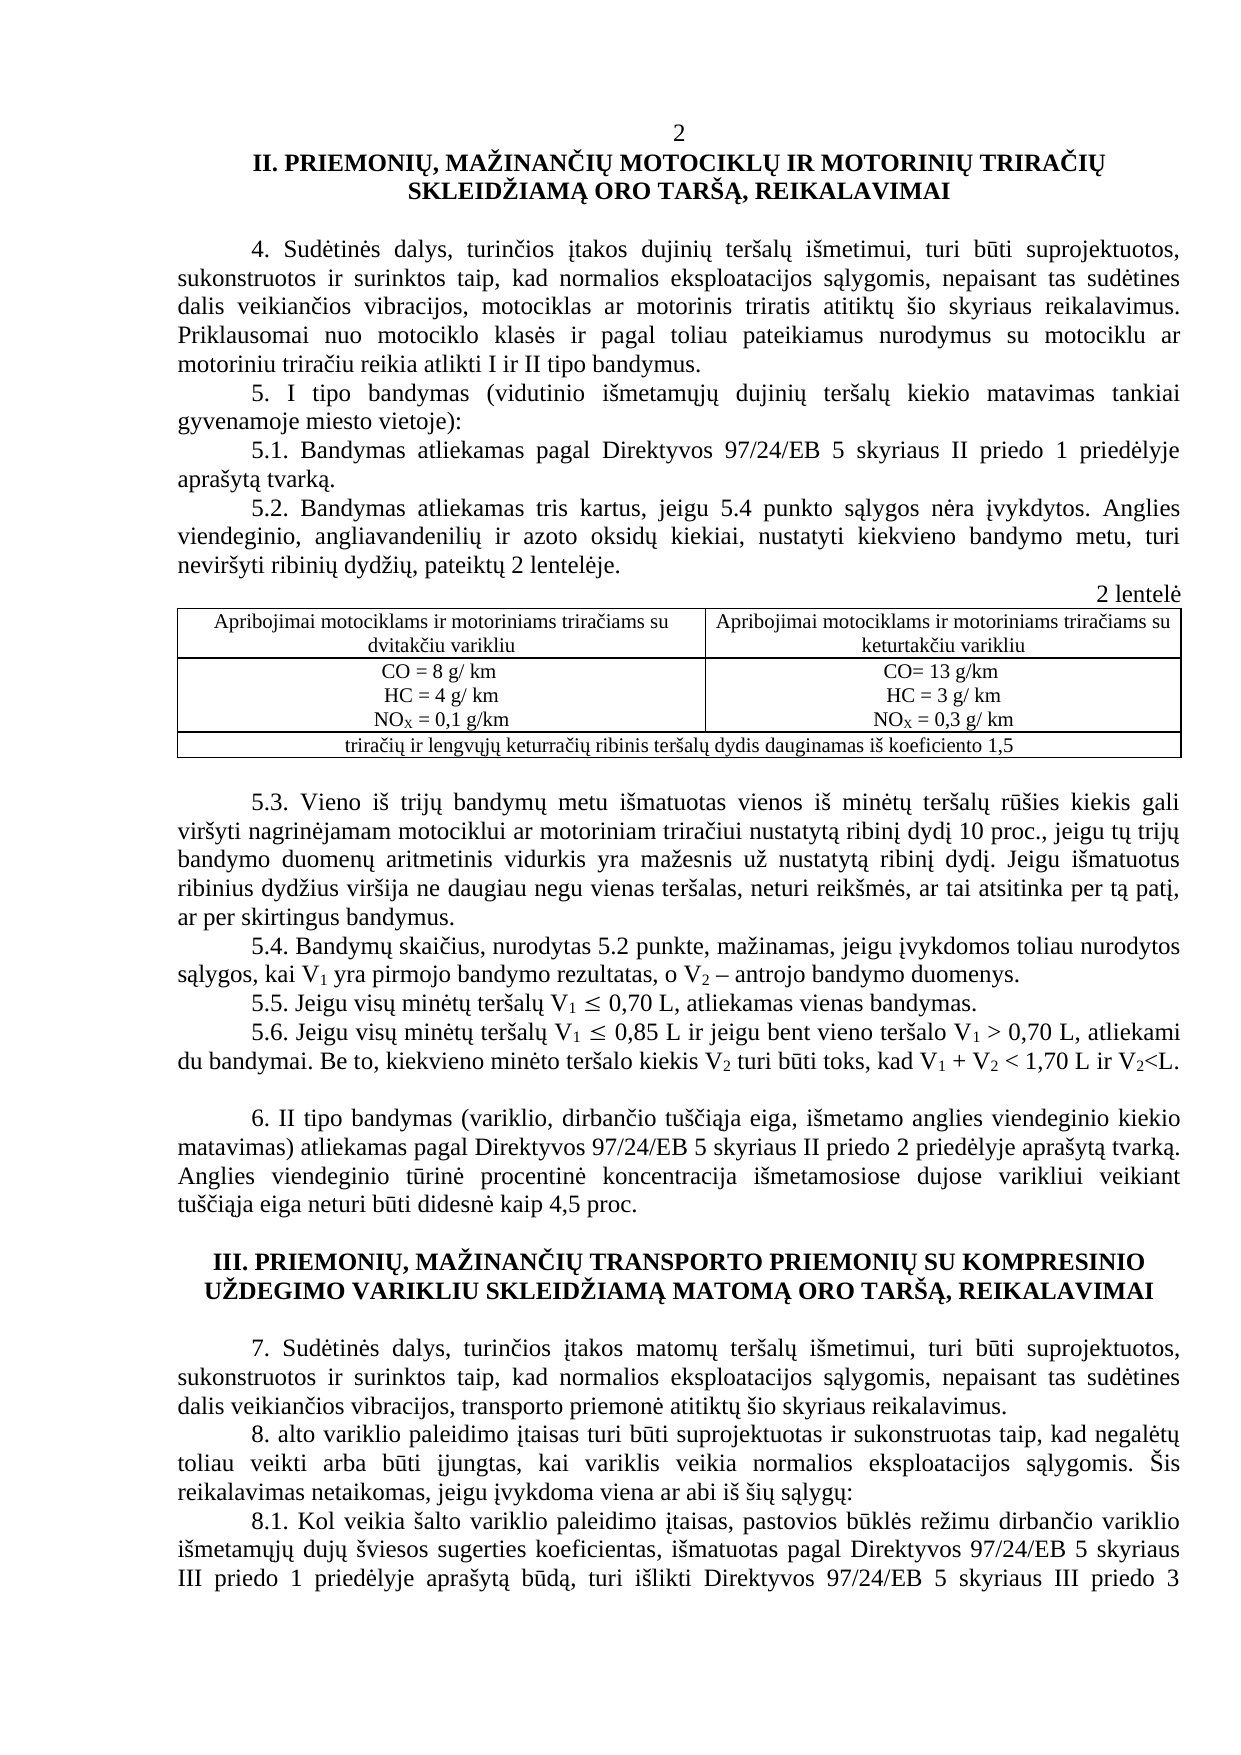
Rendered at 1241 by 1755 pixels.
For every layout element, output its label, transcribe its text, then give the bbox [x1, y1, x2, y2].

text 7. Sudėtinės dalys, turinčios įtakos matomų teršalų išmetimui, turi būti suprojektuotos, sukonstruotos ir surinktos taip, kad normalios eksploatacijos sąlygomis, nepaisant tas sudėtines dalis veikiančios vibracijos, transporto priemonė atitiktų šio skyriaus reikalavimus. [177, 1333, 1181, 1419]
text 5.3. Vieno iš trijų bandymų metu išmatuotas vienos iš minėtų teršalų rūšies kiekis gali viršyti nagrinėjamam motociklui ar motoriniam triračiui nustatytą ribinį dydį 10 proc., jeigu tų trijų bandymo duomenų aritmetinis vidurkis yra mažesnis už nustatytą ribinį dydį. Jeigu išmatuotus ribinius dydžius viršija ne daugiau negu vienas teršalas, neturi reikšmės, ar tai atsitinka per tą patį, ar per skirtingus bandymus. [177, 787, 1181, 931]
text 5.2. Bandymas atliekamas tris kartus, jeigu 5.4 punkto sąlygos nėra įvykdytos. Anglies viendeginio, angliavandenilių ir azoto oksidų kiekiai, nustatyti kiekvieno bandymo metu, turi neviršyti ribinių dydžių, pateiktų 2 lentelėje. [177, 493, 1181, 579]
text 8.1. Kol veikia šalto variklio paleidimo įtaisas, pastovios būklės režimu dirbančio variklio išmetamųjų dujų šviesos sugerties koeficientas, išmatuotas pagal Direktyvos 97/24/EB 5 skyriaus III priedo 1 priedėlyje aprašytą būdą, turi išlikti Direktyvos 97/24/EB 5 skyriaus III priedo 3 [177, 1506, 1181, 1592]
text 5.5. Jeigu visų minėtų teršalų V1  0,70 L, atliekamas vienas bandymas. [177, 988, 1181, 1017]
text 5.1. Bandymas atliekamas pagal Direktyvos 97/24/EB 5 skyriaus II priedo 1 priedėlyje aprašytą tvarką. [177, 435, 1181, 493]
text 4. Sudėtinės dalys, turinčios įtakos dujinių teršalų išmetimui, turi būti suprojektuotos, sukonstruotos ir surinktos taip, kad normalios eksploatacijos sąlygomis, nepaisant tas sudėtines dalis veikiančios vibracijos, motociklas ar motorinis triratis atitiktų šio skyriaus reikalavimus. Priklausomai nuo motociklo klasės ir pagal toliau pateikiamus nurodymus su motociklu ar motoriniu triračiu reikia atlikti I ir II tipo bandymus. [177, 234, 1181, 378]
text II. PRIEMONIŲ, MAŽINANČIŲ MOTOCIKLŲ IR MOTORINIŲ TRIRAČIŲ SKLEIDŽIAMĄ ORO TARŠĄ, REIKALAVIMAI [177, 148, 1181, 205]
text 2 lentelė [177, 579, 1181, 608]
text 8. alto variklio paleidimo įtaisas turi būti suprojektuotas ir sukonstruotas taip, kad negalėtų toliau veikti arba būti įjungtas, kai variklis veikia normalios eksploatacijos sąlygomis. Šis reikalavimas netaikomas, jeigu įvykdoma viena ar abi iš šių sąlygų: [177, 1419, 1181, 1506]
text 5.6. Jeigu visų minėtų teršalų V1  0,85 L ir jeigu bent vieno teršalo V1 > 0,70 L, atliekami du bandymai. Be to, kiekvieno minėto teršalo kiekis V2 turi būti toks, kad V1 + V2 < 1,70 L ir V2<L. [177, 1017, 1181, 1074]
text III. PRIEMONIŲ, MAŽINANČIŲ TRANSPORTO PRIEMONIŲ SU KOMPRESINIO UŽDEGIMO VARIKLIU SKLEIDŽIAMĄ MATOMĄ ORO TARŠĄ, REIKALAVIMAI [177, 1247, 1181, 1304]
text 5.4. Bandymų skaičius, nurodytas 5.2 punkte, mažinamas, jeigu įvykdomos toliau nurodytos sąlygos, kai V1 yra pirmojo bandymo rezultatas, o V2 – antrojo bandymo duomenys. [177, 931, 1181, 988]
text 5. I tipo bandymas (vidutinio išmetamųjų dujinių teršalų kiekio matavimas tankiai gyvenamoje miesto vietoje): [177, 378, 1181, 435]
text 6. II tipo bandymas (variklio, dirbančio tuščiąja eiga, išmetamo anglies viendeginio kiekio matavimas) atliekamas pagal Direktyvos 97/24/EB 5 skyriaus II priedo 2 priedėlyje aprašytą tvarką. Anglies viendeginio tūrinė procentinė koncentracija išmetamosiose dujose varikliui veikiant tuščiąja eiga neturi būti didesnė kaip 4,5 proc. [177, 1103, 1181, 1218]
